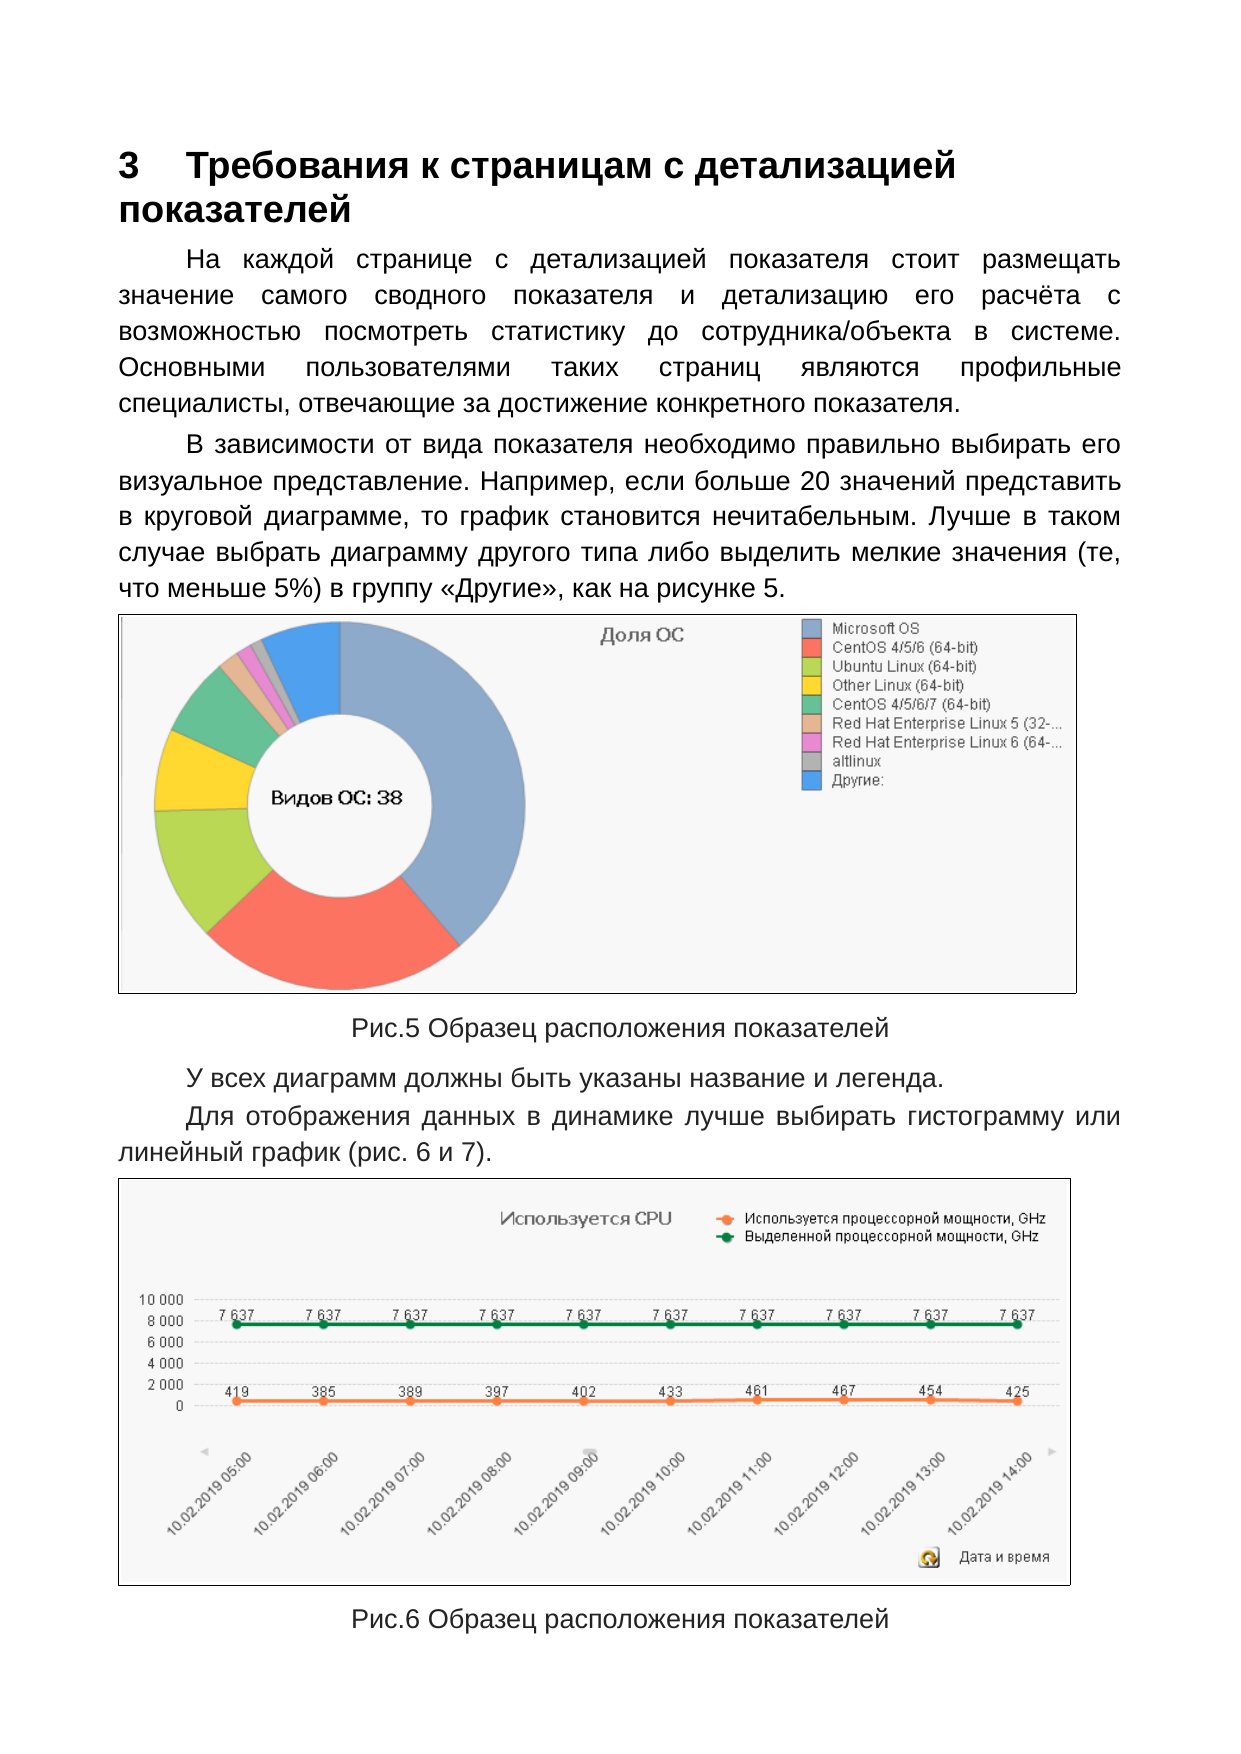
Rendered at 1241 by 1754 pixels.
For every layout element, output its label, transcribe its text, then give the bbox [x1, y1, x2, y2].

text Рис.6 Образец расположения показателей [118, 1603, 1122, 1635]
text Рис.5 Образец расположения показателей [118, 1012, 1122, 1043]
subtitle Требования к страницам с детализацией показателей [118, 143, 1122, 230]
picture [121, 1180, 1068, 1582]
text На каждой странице с детализацией показателя стоит размещать значение самого сводного показателя и детализацию его расчёта с возможностью посмотреть статистику до сотрудника/объекта в системе. Основными пользователями таких страниц являются профильные специалисты, отвечающие за достижение конкретного показателя. [118, 243, 1122, 418]
text У всех диаграмм должны быть указаны название и легенда. [118, 1062, 1122, 1094]
text Для отображения данных в динамике лучше выбирать гистограмму или линейный график (рис. 6 и 7). [118, 1099, 1122, 1167]
text В зависимости от вида показателя необходимо правильно выбирать его визуальное представление. Например, если больше 20 значений представить в круговой диаграмме, то график становится нечитабельным. Лучше в таком случае выбрать диаграмму другого типа либо выделить мелкие значения (те, что меньше 5%) в группу «Другие», как на рисунке 5. [118, 428, 1122, 603]
picture [121, 617, 1074, 991]
